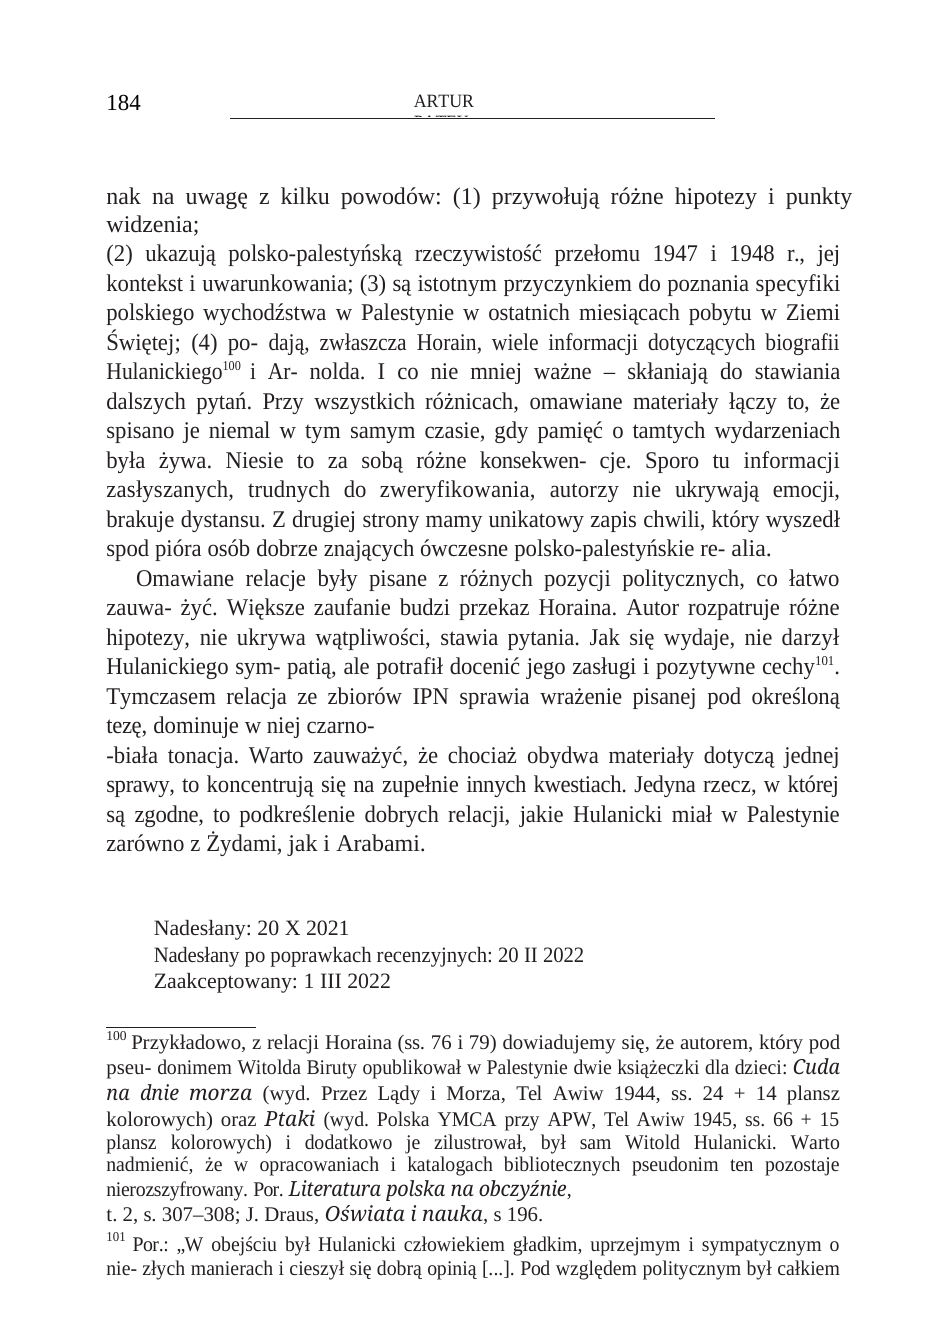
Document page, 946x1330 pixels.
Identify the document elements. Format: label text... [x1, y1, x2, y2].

text t. 2, s. 307–308; J. Draus, Oświata i nauka, s 196. [106, 1202, 852, 1226]
text Nadesłany: 20 X 2021 [153, 915, 852, 941]
text 100 Przykładowo, z relacji Horaina (ss. 76 i 79) dowiadujemy się, że autorem, który pod pseu- donimem Witolda Biruty opublikował w Palestynie dwie książeczki dla dzieci: Cuda na dnie morza (wyd. Przez Lądy i Morza, Tel Awiw 1944, ss. 24 + 14 plansz kolorowych) oraz Ptaki (wyd. Polska YMCA przy APW, Tel Awiw 1945, ss. 66 + 15 plansz kolorowych) i dodatkowo je zilustrował, był sam Witold Hulanicki. Warto nadmienić, że w opracowaniach i katalogach bibliotecznych pseudonim ten pozostaje nierozszyfrowany. Por. Literatura polska na obczyźnie, [106, 1030, 840, 1202]
text (2) ukazują polsko-palestyńską rzeczywistość przełomu 1947 i 1948 r., jej kontekst i uwarunkowania; (3) są istotnym przyczynkiem do poznania specyfiki polskiego wychodźstwa w Palestynie w ostatnich miesiącach pobytu w Ziemi Świętej; (4) po- dają, zwłaszcza Horain, wiele informacji dotyczących biografii Hulanickiego100 i Ar- nolda. I co nie mniej ważne – skłaniają do stawiania dalszych pytań. Przy wszystkich różnicach, omawiane materiały łączy to, że spisano je niemal w tym samym czasie, gdy pamięć o tamtych wydarzeniach była żywa. Niesie to za sobą różne konsekwen- cje. Sporo tu informacji zasłyszanych, trudnych do zweryfikowania, autorzy nie ukrywają emocji, brakuje dystansu. Z drugiej strony mamy unikatowy zapis chwili, który wyszedł spod pióra osób dobrze znających ówczesne polsko-palestyńskie re- alia. [106, 239, 840, 562]
text 101 Por.: „W obejściu był Hulanicki człowiekiem gładkim, uprzejmym i sympatycznym o nie- złych manierach i cieszył się dobrą opinią [...]. Pod względem politycznym był całkiem [106, 1229, 840, 1280]
text -biała tonacja. Warto zauważyć, że chociaż obydwa materiały dotyczą jednej sprawy, to koncentrują się na zupełnie innych kwestiach. Jedyna rzecz, w której są zgodne, to podkreślenie dobrych relacji, jakie Hulanicki miał w Palestynie zarówno z Żydami, jak i Arabami. [106, 741, 840, 857]
text nak na uwagę z kilku powodów: (1) przywołują różne hipotezy i punkty widzenia; [106, 182, 852, 237]
text Omawiane relacje były pisane z różnych pozycji politycznych, co łatwo zauwa- żyć. Większe zaufanie budzi przekaz Horaina. Autor rozpatruje różne hipotezy, nie ukrywa wątpliwości, stawia pytania. Jak się wydaje, nie darzył Hulanickiego sym- patią, ale potrafił docenić jego zasługi i pozytywne cechy101. Tymczasem relacja ze zbiorów IPN sprawia wrażenie pisanej pod określoną tezę, dominuje w niej czarno- [106, 564, 840, 739]
text Nadesłany po poprawkach recenzyjnych: 20 II 2022 Zaakceptowany: 1 III 2022 [153, 942, 587, 994]
